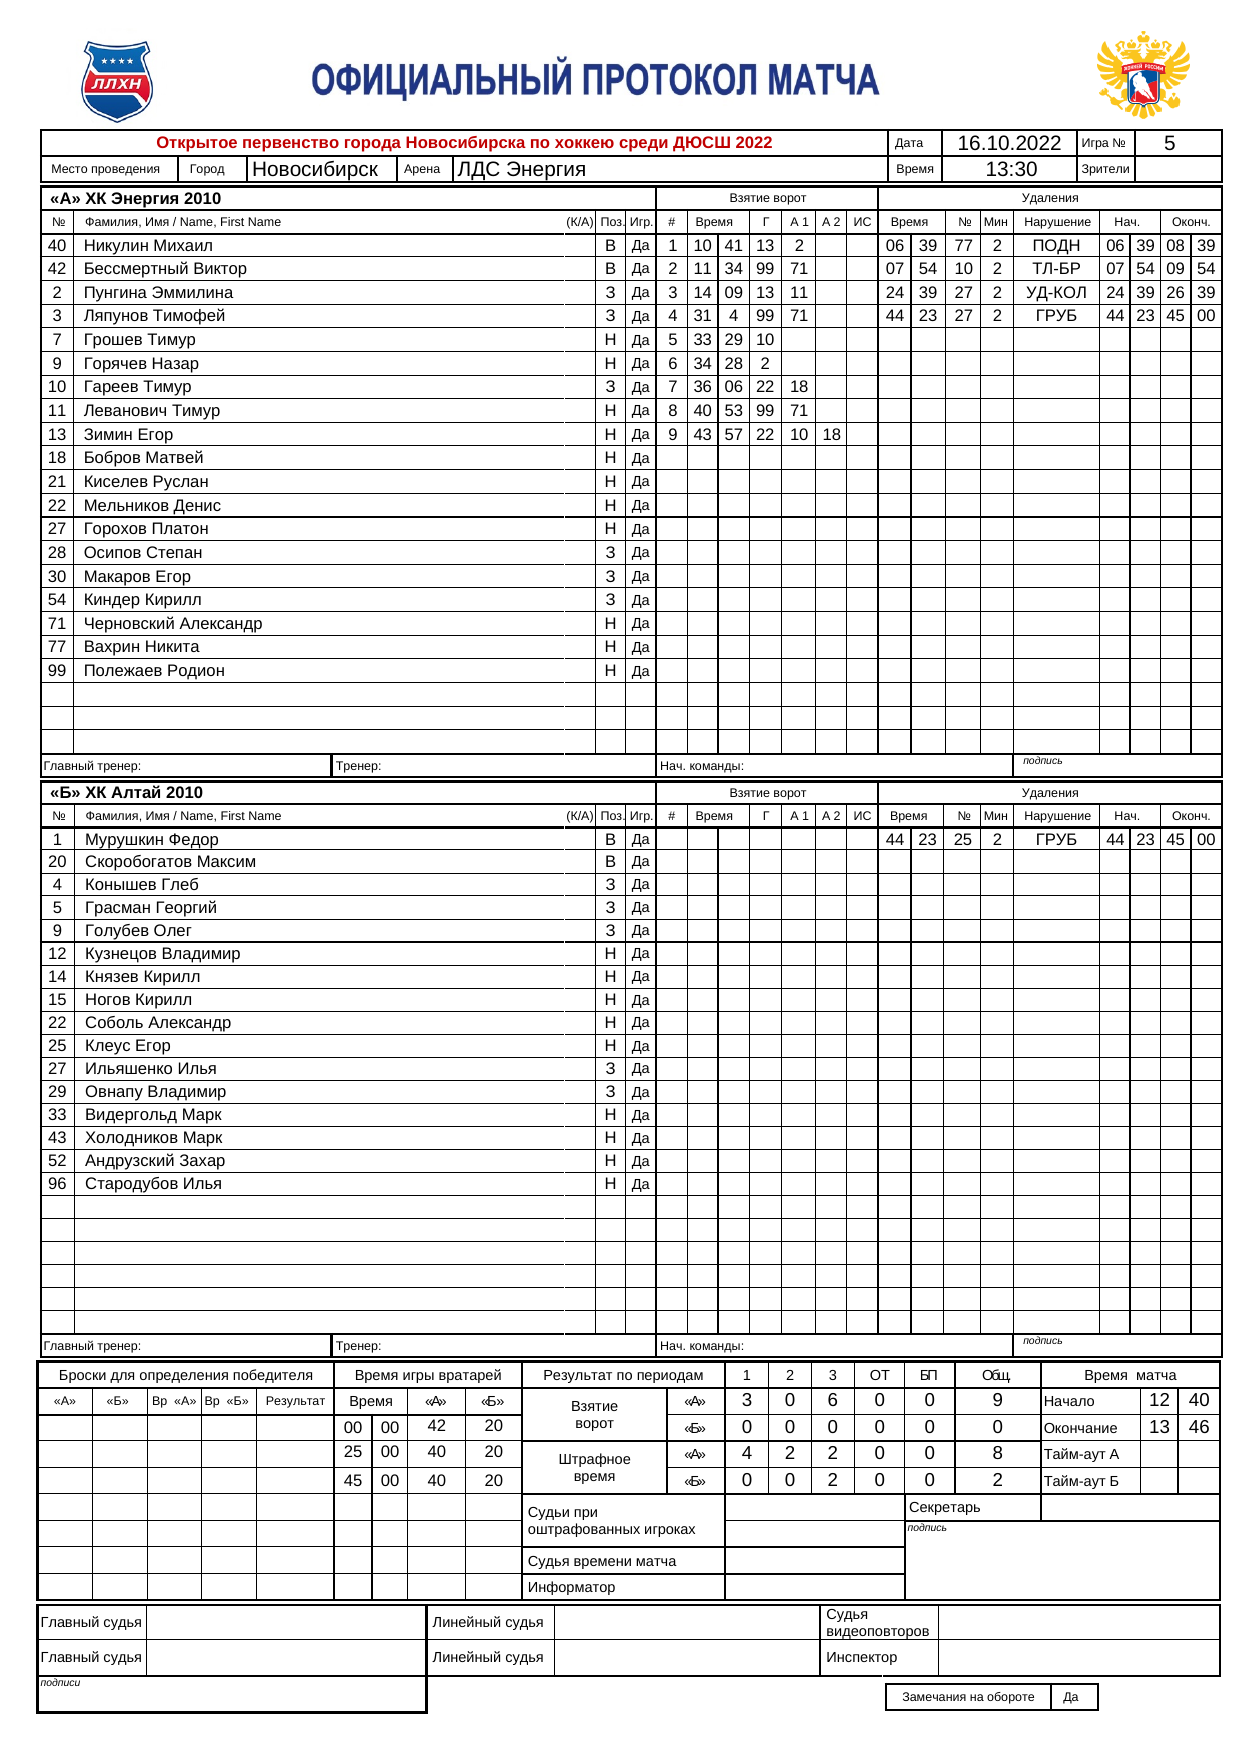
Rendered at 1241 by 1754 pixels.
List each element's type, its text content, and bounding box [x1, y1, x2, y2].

table_cell [750, 896, 781, 918]
table_cell Да [626, 235, 655, 256]
table_cell В [596, 235, 625, 256]
table_cell ГРУБ [1014, 829, 1099, 849]
table_cell [981, 565, 1013, 587]
table_header 16.10.2022 [943, 131, 1076, 155]
table_cell [981, 1288, 1013, 1310]
table_cell [750, 1081, 781, 1103]
table_cell [39, 1494, 92, 1520]
table_cell Ногов Кирилл [75, 989, 564, 1011]
table_cell 27 [42, 1058, 74, 1079]
table_cell [816, 636, 846, 658]
table_cell Н [596, 328, 625, 351]
table_cell [782, 494, 815, 516]
table_cell [879, 1265, 910, 1287]
table_cell [408, 1547, 465, 1573]
table_cell [719, 446, 749, 469]
table_cell Мин [981, 211, 1013, 233]
table_cell 25 [944, 829, 980, 849]
table_cell Да [626, 376, 655, 398]
table_cell [847, 730, 877, 753]
table_cell [816, 966, 846, 987]
table_cell 54 [1131, 257, 1160, 280]
table_cell [1100, 920, 1129, 941]
table_cell [879, 1173, 910, 1195]
table_cell 18 [42, 446, 73, 469]
table_cell Да [626, 943, 655, 964]
table_cell [75, 1196, 564, 1218]
table_cell [1014, 1265, 1099, 1287]
table_cell [657, 850, 687, 872]
table_cell 4 [42, 874, 74, 895]
table_cell [782, 896, 815, 918]
table_cell [1131, 446, 1160, 469]
table_cell [1014, 636, 1099, 658]
table_cell [719, 636, 749, 658]
table_cell [816, 850, 846, 872]
table_cell Оконч. [1161, 805, 1221, 826]
table_cell [1100, 659, 1129, 682]
table_cell [1131, 1058, 1160, 1079]
table_cell [1192, 989, 1221, 1011]
table_cell [944, 1012, 980, 1033]
table_cell [719, 1035, 749, 1057]
table_cell [750, 1058, 781, 1079]
table_cell [1014, 1150, 1099, 1172]
table_cell [847, 565, 877, 587]
table_cell [816, 541, 846, 564]
table_cell Н [596, 1127, 625, 1149]
table_cell [946, 470, 980, 493]
table_cell [782, 565, 815, 587]
table_cell [657, 1035, 687, 1057]
table_cell Стародубов Илья [75, 1173, 564, 1195]
table_cell [944, 874, 980, 895]
table_cell [782, 683, 815, 706]
table_cell [750, 943, 781, 964]
table_cell [847, 1288, 877, 1310]
table_cell [1192, 920, 1221, 941]
table_cell [688, 707, 717, 729]
table_cell [148, 1574, 201, 1599]
table_cell 2 [956, 1468, 1040, 1493]
table_cell [1192, 659, 1221, 682]
table_cell [1192, 470, 1221, 493]
table_cell [816, 376, 846, 398]
table_cell [946, 612, 980, 634]
table_cell 3 [657, 281, 687, 303]
table_cell [719, 1104, 749, 1126]
table_cell [1014, 920, 1099, 941]
table_cell 2 [981, 305, 1013, 327]
table_cell 23 [1131, 829, 1160, 849]
table_cell [565, 1035, 595, 1057]
table_cell 0 [726, 1468, 768, 1493]
table_cell Да [626, 352, 655, 374]
table_cell [565, 376, 595, 398]
table_cell [1192, 1081, 1221, 1103]
table_cell [726, 1521, 904, 1546]
table_cell [726, 1548, 904, 1573]
table_cell [782, 1150, 815, 1172]
table_cell 06 [879, 235, 910, 256]
table_cell [879, 943, 910, 964]
table_cell [981, 470, 1013, 493]
table_cell 29 [719, 328, 749, 351]
table_cell [1131, 494, 1160, 516]
table_cell [719, 989, 749, 1011]
table_cell 24 [1100, 281, 1129, 303]
table_cell [688, 1242, 717, 1264]
table_cell [981, 1127, 1013, 1149]
table_cell [555, 1640, 819, 1675]
table_cell 99 [750, 305, 781, 327]
table_cell [596, 1219, 625, 1241]
table_cell [1161, 1265, 1190, 1287]
table_cell [750, 683, 781, 706]
table_cell Ильяшенко Илья [75, 1058, 564, 1079]
table_cell Да [626, 920, 655, 941]
table_cell [257, 1574, 333, 1599]
table_cell [946, 399, 980, 422]
table_header 1 [726, 1363, 768, 1387]
table_cell [1161, 1104, 1190, 1126]
table_cell [565, 707, 595, 729]
table_cell [148, 1494, 201, 1520]
table_cell Да [626, 1127, 655, 1149]
table_cell [816, 588, 846, 611]
table_cell 44 [879, 829, 910, 849]
table_header Замечания на обороте [887, 1685, 1050, 1709]
table_cell [816, 730, 846, 753]
table_cell [719, 1173, 749, 1195]
table_cell [912, 707, 945, 729]
table_cell [1161, 636, 1190, 658]
table_cell [946, 588, 980, 611]
table_cell [1014, 446, 1099, 469]
table_cell [93, 1521, 147, 1546]
table_cell [408, 1574, 465, 1599]
table_cell [879, 1127, 910, 1149]
table_cell [1131, 850, 1160, 872]
table_cell [565, 829, 595, 849]
table_cell [1014, 730, 1099, 753]
table_cell [1192, 1196, 1221, 1218]
table_cell [657, 1242, 687, 1264]
table_cell [1131, 376, 1160, 398]
table_cell [750, 1311, 781, 1333]
table_cell 40 [688, 399, 717, 422]
table_cell [1131, 1196, 1160, 1218]
table_cell [657, 943, 687, 964]
table_cell [981, 874, 1013, 895]
table_cell [912, 730, 945, 753]
table_cell [912, 423, 945, 445]
table_cell [657, 1127, 687, 1149]
table_cell [1100, 423, 1129, 445]
table_cell [1192, 1104, 1221, 1126]
table_cell [879, 1219, 910, 1241]
table_cell [847, 446, 877, 469]
table_cell [565, 943, 595, 964]
table_cell [847, 612, 877, 634]
table_cell [1014, 1058, 1099, 1079]
table_cell [1161, 1311, 1190, 1333]
table_cell [981, 1242, 1013, 1264]
table_cell [1192, 707, 1221, 729]
table_cell Да [626, 612, 655, 634]
table_cell [816, 1311, 846, 1333]
table_cell [1014, 399, 1099, 422]
table_cell [257, 1547, 333, 1573]
table_cell Линейный судья [428, 1606, 554, 1639]
table_cell [816, 399, 846, 422]
table_cell ПОДН [1014, 235, 1099, 256]
table_cell [148, 1521, 201, 1546]
table_cell 2 [981, 235, 1013, 256]
table_cell [847, 659, 877, 682]
table_cell 0 [855, 1415, 904, 1440]
table_cell [626, 683, 655, 706]
table_cell [1192, 1127, 1221, 1149]
table_cell Киндер Кирилл [74, 588, 564, 611]
table_cell [1161, 541, 1190, 564]
table_cell [39, 1521, 92, 1546]
table_cell [202, 1468, 256, 1493]
table_cell [847, 423, 877, 445]
table_cell [719, 850, 749, 872]
table_cell Секретарь [906, 1495, 1040, 1520]
table_cell [657, 1104, 687, 1126]
table_cell Скоробогатов Максим [75, 850, 564, 872]
table_cell [596, 1311, 625, 1333]
table_cell [981, 896, 1013, 918]
table_cell [750, 1150, 781, 1172]
table_cell Зрители [1078, 157, 1134, 181]
table_cell [847, 376, 877, 398]
table_cell Нарушение [1014, 805, 1099, 826]
table_cell [1131, 328, 1160, 351]
table_cell 20 [466, 1468, 521, 1493]
table_cell Нач. [1100, 805, 1160, 826]
table_cell [847, 636, 877, 658]
table_cell [750, 1219, 781, 1241]
table_cell [782, 541, 815, 564]
table_cell [816, 494, 846, 516]
table_cell 40 [1179, 1389, 1219, 1413]
table_cell Тренер: [333, 755, 655, 776]
table_cell 0 [726, 1415, 768, 1440]
table_cell [847, 1035, 877, 1057]
table_cell [944, 989, 980, 1011]
table_cell 2 [750, 352, 781, 374]
table_cell [74, 683, 564, 706]
table_cell 2 [981, 257, 1013, 280]
table_cell подпись [906, 1522, 1219, 1599]
table_cell [782, 1265, 815, 1287]
table_cell [816, 305, 846, 327]
table_cell [257, 1494, 333, 1520]
table_cell 3 [726, 1389, 768, 1413]
table_cell [981, 1104, 1013, 1126]
table_cell [719, 494, 749, 516]
table_cell ТЛ-БР [1014, 257, 1099, 280]
table_header Да [1052, 1685, 1097, 1709]
table_cell «А» [668, 1442, 724, 1467]
table_cell 42 [408, 1416, 465, 1440]
table_cell Главный тренер: [42, 1335, 330, 1356]
table_cell [879, 707, 910, 729]
table_cell [1161, 850, 1190, 872]
table_cell [1014, 328, 1099, 351]
table_cell Холодников Марк [75, 1127, 564, 1149]
table_cell [912, 376, 945, 398]
table_cell [688, 1265, 717, 1287]
table_cell [1100, 1196, 1129, 1218]
table_cell Зимин Егор [74, 423, 564, 445]
table_cell Фамилия, Имя / Name, First Name [74, 211, 565, 233]
table_cell [1100, 328, 1129, 351]
table_cell [565, 1265, 595, 1287]
table_cell [816, 565, 846, 587]
table_cell 4 [657, 305, 687, 327]
table_cell [1014, 874, 1099, 895]
table_cell [912, 1173, 943, 1195]
table_cell [847, 541, 877, 564]
table_cell [719, 1196, 749, 1218]
table_cell [750, 730, 781, 753]
table_cell [1192, 328, 1221, 351]
table_cell Да [626, 518, 655, 540]
table_cell [1014, 1081, 1099, 1103]
table_cell 6 [657, 352, 687, 374]
table_cell [1131, 1081, 1160, 1103]
table_cell 39 [912, 235, 945, 256]
table_cell В [596, 829, 625, 849]
table_cell «А» [668, 1389, 724, 1413]
table_cell Судья времени матча [523, 1548, 724, 1573]
table_cell 29 [42, 1081, 74, 1103]
table_cell 25 [42, 1035, 74, 1057]
table_cell [148, 1468, 201, 1493]
table_cell [912, 1058, 943, 1079]
table_cell [981, 943, 1013, 964]
table_cell [428, 1677, 882, 1711]
table_cell [565, 659, 595, 682]
table_cell [1192, 1012, 1221, 1033]
table_cell [944, 1127, 980, 1149]
table_cell Да [626, 588, 655, 611]
table_cell Н [596, 966, 625, 987]
table_cell [1179, 1468, 1219, 1493]
table_cell [1131, 470, 1160, 493]
table_cell [816, 1104, 846, 1126]
table_cell [847, 683, 877, 706]
table_cell [1161, 1288, 1190, 1310]
table_cell [782, 588, 815, 611]
table_cell 43 [42, 1127, 74, 1149]
table_cell [657, 1150, 687, 1172]
table_cell [565, 1219, 595, 1241]
table_cell [1161, 1058, 1190, 1079]
table_cell [202, 1494, 256, 1520]
table_cell [847, 494, 877, 516]
table_cell [912, 588, 945, 611]
table_cell [565, 730, 595, 753]
table_cell 12 [42, 943, 74, 964]
table_cell [657, 565, 687, 587]
table_cell 9 [42, 920, 74, 941]
table_cell 71 [782, 305, 815, 327]
table_cell [1192, 423, 1221, 445]
table_cell [879, 683, 910, 706]
table_cell Клеус Егор [75, 1035, 564, 1057]
table_cell [688, 588, 717, 611]
table_cell [816, 896, 846, 918]
table_cell [1161, 328, 1190, 351]
table_cell [847, 1265, 877, 1287]
table_cell [719, 920, 749, 941]
table_cell УД-КОЛ [1014, 281, 1099, 303]
table_cell [657, 518, 687, 540]
table_cell [719, 966, 749, 987]
table_cell [1192, 1242, 1221, 1264]
table_cell [657, 612, 687, 634]
table_cell Вахрин Никита [74, 636, 564, 658]
table_cell Видергольд Марк [75, 1104, 564, 1126]
table_cell [944, 1058, 980, 1079]
table_cell 44 [879, 305, 910, 327]
table_cell [1192, 1288, 1221, 1310]
table_cell ГРУБ [1014, 305, 1099, 327]
table_cell [42, 1242, 74, 1264]
table_cell [1100, 1288, 1129, 1310]
table_cell [1192, 1265, 1221, 1287]
table_cell 0 [905, 1468, 954, 1493]
table_cell 07 [1100, 257, 1129, 280]
table_cell [657, 874, 687, 895]
table_cell 13 [750, 235, 781, 256]
table_cell [816, 235, 846, 256]
table_cell [719, 1081, 749, 1103]
table_cell # [657, 805, 687, 826]
table_cell 10 [688, 235, 717, 256]
table_cell [1014, 423, 1099, 445]
table_cell 23 [912, 305, 945, 327]
table_cell [596, 1242, 625, 1264]
table_cell [1192, 612, 1221, 634]
table_cell 08 [1161, 235, 1190, 256]
table_cell [719, 1219, 749, 1241]
table_cell [750, 1196, 781, 1218]
table_cell [750, 541, 781, 564]
table_cell [981, 659, 1013, 682]
table_cell [1161, 874, 1190, 895]
table_cell [847, 850, 877, 872]
table_cell 18 [782, 376, 815, 398]
table_cell [847, 707, 877, 729]
table_cell [750, 470, 781, 493]
table_cell [944, 896, 980, 918]
table_cell [1161, 1150, 1190, 1172]
table_cell [816, 1265, 846, 1287]
table_cell Место проведения [42, 157, 177, 181]
table_cell 43 [688, 423, 717, 445]
table_cell 15 [42, 989, 74, 1011]
table_cell [1161, 966, 1190, 987]
table_cell 39 [1131, 235, 1160, 256]
table_cell [879, 1196, 910, 1218]
table_cell [750, 494, 781, 516]
table_cell [1161, 423, 1190, 445]
table_cell Игр. [626, 805, 655, 826]
table_cell [816, 1081, 846, 1103]
table_cell Линейный судья [428, 1640, 554, 1675]
table_cell [1192, 376, 1221, 398]
table_cell [944, 1081, 980, 1103]
table_cell 13 [42, 423, 73, 445]
table_header 5 [1136, 131, 1221, 155]
table_cell [1100, 896, 1129, 918]
table_cell [719, 707, 749, 729]
table_cell 34 [719, 257, 749, 280]
table_cell [847, 829, 877, 849]
table_cell [1131, 565, 1160, 587]
table_cell Тайм-аут Б [1042, 1468, 1140, 1493]
table_cell [596, 1196, 625, 1218]
table_cell [1192, 850, 1221, 872]
table_cell [816, 1058, 846, 1079]
table_cell [879, 850, 910, 872]
table_cell [565, 1058, 595, 1079]
table_cell [565, 352, 595, 374]
table_cell [1131, 989, 1160, 1011]
table_cell [782, 659, 815, 682]
table_cell [719, 1127, 749, 1149]
table_cell Н [596, 1150, 625, 1172]
table_cell Время [688, 211, 749, 233]
table_cell [750, 1242, 781, 1264]
table_cell [847, 1012, 877, 1033]
table_cell [626, 1196, 655, 1218]
table_header Общ. [956, 1363, 1040, 1387]
table_cell [879, 541, 910, 564]
table_cell [847, 943, 877, 964]
table_cell 39 [912, 281, 945, 303]
table_cell Бессмертный Виктор [74, 257, 564, 280]
table_cell [1100, 730, 1129, 753]
table_cell 7 [657, 376, 687, 398]
table_header Взятие ворот [657, 188, 877, 209]
table_cell [202, 1521, 256, 1546]
table_cell З [596, 305, 625, 327]
table_cell [719, 1012, 749, 1033]
table_cell Н [596, 399, 625, 422]
table_cell Новосибирск [248, 157, 396, 181]
table_cell [202, 1547, 256, 1573]
table_cell [565, 518, 595, 540]
table_cell Тайм-аут А [1042, 1441, 1140, 1467]
table_cell 5 [42, 896, 74, 918]
table_cell Да [626, 1150, 655, 1172]
table_cell Время [335, 1389, 407, 1413]
table_cell [39, 1468, 92, 1493]
table_cell 0 [769, 1415, 811, 1440]
table_cell [1099, 1682, 1220, 1711]
table_cell [148, 1547, 201, 1573]
table_cell [1131, 1311, 1160, 1333]
table_cell [1131, 399, 1160, 422]
table_cell [750, 920, 781, 941]
table_cell 46 [1179, 1415, 1219, 1440]
table_cell [1131, 1265, 1160, 1287]
table_cell [981, 494, 1013, 516]
table_cell 39 [1192, 281, 1221, 303]
table_cell [657, 707, 687, 729]
table_cell [565, 399, 595, 422]
table_cell [1141, 1468, 1177, 1493]
table_cell [1131, 541, 1160, 564]
table_cell Главный судья [39, 1606, 146, 1639]
table_cell Да [626, 1058, 655, 1079]
table_cell [1014, 707, 1099, 729]
table_cell [657, 541, 687, 564]
table_cell 57 [719, 423, 749, 445]
table_cell [202, 1441, 256, 1467]
table_cell [946, 352, 980, 374]
table_cell [719, 683, 749, 706]
table_cell [750, 1288, 781, 1310]
table_cell [981, 423, 1013, 445]
table_cell Н [596, 1035, 625, 1057]
table_cell [1161, 565, 1190, 587]
table_cell 14 [42, 966, 74, 987]
table_cell [750, 874, 781, 895]
table_cell [1192, 446, 1221, 469]
table_cell [944, 1173, 980, 1195]
table_cell Бобров Матвей [74, 446, 564, 469]
table_cell [1192, 1311, 1221, 1333]
table_cell [816, 707, 846, 729]
table_cell [1192, 966, 1221, 987]
table_cell [750, 1035, 781, 1057]
table_cell [912, 1081, 943, 1103]
table_cell [1161, 1196, 1190, 1218]
table_cell Фамилия, Имя / Name, First Name [75, 805, 565, 826]
table_cell [782, 1288, 815, 1310]
table_cell Начало [1042, 1389, 1140, 1413]
table_cell [565, 423, 595, 445]
table_cell [719, 588, 749, 611]
table_cell 2 [812, 1468, 854, 1493]
table_cell [816, 943, 846, 964]
table_cell 00 [373, 1468, 407, 1493]
table_cell [688, 1219, 717, 1241]
table_cell [42, 683, 73, 706]
table_cell [912, 518, 945, 540]
table_cell З [596, 874, 625, 895]
table_cell [816, 1150, 846, 1172]
table_cell Н [596, 446, 625, 469]
table_cell 22 [750, 376, 781, 398]
table_cell [782, 636, 815, 658]
table_header Время матча [1042, 1363, 1219, 1387]
table_cell [1131, 966, 1160, 987]
table_cell [879, 1081, 910, 1103]
table_cell [1100, 1311, 1129, 1333]
table_cell [981, 376, 1013, 398]
table_cell [946, 328, 980, 351]
table_cell [782, 1058, 815, 1079]
table_header Удаления [879, 188, 1221, 209]
table_cell Соболь Александр [75, 1012, 564, 1033]
table_cell Да [626, 541, 655, 564]
table_cell [1014, 1288, 1099, 1310]
table_cell [719, 730, 749, 753]
table_cell [1014, 943, 1099, 964]
table_cell [466, 1494, 521, 1520]
table_cell [816, 470, 846, 493]
table_header БП [905, 1363, 954, 1387]
table_cell 11 [688, 257, 717, 280]
table_cell (К/А) [565, 805, 595, 826]
table_cell [719, 541, 749, 564]
table_cell Игр. [626, 211, 655, 233]
table_cell [688, 1288, 717, 1310]
table_cell [816, 874, 846, 895]
table_cell [726, 1495, 904, 1520]
table_cell [847, 1081, 877, 1103]
table_cell [1014, 1311, 1099, 1333]
table_cell [879, 518, 910, 540]
table_cell [1131, 1127, 1160, 1149]
table_cell [879, 1012, 910, 1033]
table_cell [1014, 1035, 1099, 1057]
table_cell Поз. [596, 211, 625, 233]
table_cell [565, 966, 595, 987]
table_cell 41 [719, 235, 749, 256]
table_cell 36 [688, 376, 717, 398]
table_cell Горячев Назар [74, 352, 564, 374]
table_cell [1131, 1288, 1160, 1310]
table_cell [782, 1311, 815, 1333]
table_cell [1100, 1081, 1129, 1103]
table_cell [847, 966, 877, 987]
table_cell Г [750, 805, 781, 826]
table_cell Да [626, 446, 655, 469]
table_cell [912, 612, 945, 634]
table_cell [782, 1173, 815, 1195]
table_cell [726, 1575, 904, 1599]
table_cell [912, 1127, 943, 1149]
table_cell [565, 1127, 595, 1149]
table_cell [1192, 1150, 1221, 1172]
table_cell [688, 829, 717, 849]
table_cell [1014, 1219, 1099, 1241]
table_cell [688, 1173, 717, 1195]
table_cell [816, 1035, 846, 1057]
table_cell [1100, 1104, 1129, 1126]
table_cell [816, 829, 846, 849]
table_cell [847, 281, 877, 303]
table_cell 0 [905, 1415, 954, 1440]
table_cell [688, 989, 717, 1011]
table_cell [688, 874, 717, 895]
table_cell [688, 659, 717, 682]
table_cell «Б» [93, 1389, 147, 1413]
table_cell [879, 588, 910, 611]
table_cell Время [879, 211, 945, 233]
table_cell [688, 920, 717, 941]
table_cell [944, 943, 980, 964]
table_cell [1131, 1150, 1160, 1172]
table_cell Главный судья [39, 1640, 146, 1675]
table_cell [981, 1173, 1013, 1195]
table_cell [1161, 518, 1190, 540]
table_cell [912, 1219, 943, 1241]
table_cell [93, 1416, 147, 1440]
table_cell [1131, 659, 1160, 682]
table_cell [1131, 707, 1160, 729]
table_cell 07 [879, 257, 910, 280]
table_cell [912, 1265, 943, 1287]
table_cell [912, 399, 945, 422]
table_cell [1131, 874, 1160, 895]
table_cell Гареев Тимур [74, 376, 564, 398]
table_cell [847, 1311, 877, 1333]
table_cell [565, 1012, 595, 1033]
table_cell [657, 989, 687, 1011]
table_cell Киселев Руслан [74, 470, 564, 493]
table_cell [565, 1242, 595, 1264]
table_cell [1100, 1265, 1129, 1287]
table_cell Грошев Тимур [74, 328, 564, 351]
table_cell [373, 1547, 407, 1573]
table_cell [93, 1547, 147, 1573]
table_cell «А» [408, 1389, 465, 1413]
table_cell [93, 1468, 147, 1493]
table_cell [912, 636, 945, 658]
table_cell 33 [688, 328, 717, 351]
table_cell [565, 1173, 595, 1195]
table_cell [782, 966, 815, 987]
table_cell [335, 1574, 371, 1599]
table_cell [1100, 1035, 1129, 1057]
table_cell [912, 874, 943, 895]
table_cell [688, 730, 717, 753]
table_cell Да [626, 281, 655, 303]
table_cell [1192, 1058, 1221, 1079]
table_cell [1161, 1035, 1190, 1057]
table_cell [816, 446, 846, 469]
table_cell [657, 1196, 687, 1218]
table_cell [782, 446, 815, 469]
table_cell [565, 989, 595, 1011]
table_cell [782, 1219, 815, 1241]
table_cell 9 [956, 1389, 1040, 1413]
table_cell [1014, 1242, 1099, 1264]
table_cell [1192, 588, 1221, 611]
table_cell Судья видеоповторов [821, 1606, 938, 1639]
table_cell [879, 966, 910, 987]
table_cell [657, 659, 687, 682]
table_cell 44 [1100, 305, 1129, 327]
table_cell Г [750, 211, 781, 233]
table_cell [981, 588, 1013, 611]
table_cell [879, 896, 910, 918]
table_cell 77 [42, 636, 73, 658]
table_cell [688, 943, 717, 964]
table_cell [816, 989, 846, 1011]
table_cell [879, 494, 910, 516]
table_cell Горохов Платон [74, 518, 564, 540]
table_cell 71 [782, 257, 815, 280]
table_cell [688, 1012, 717, 1033]
table_cell [719, 943, 749, 964]
table_cell [847, 1058, 877, 1079]
table_cell [847, 470, 877, 493]
table_cell [719, 1288, 749, 1310]
table_cell 10 [946, 257, 980, 280]
table_cell [847, 518, 877, 540]
table_cell 7 [42, 328, 73, 351]
table_cell Информатор [523, 1575, 724, 1599]
table_cell [946, 707, 980, 729]
table_cell 28 [42, 541, 73, 564]
table_cell 00 [335, 1416, 371, 1440]
table_cell [816, 1173, 846, 1195]
table_cell [565, 1288, 595, 1310]
table_cell [981, 730, 1013, 753]
table_cell 10 [782, 423, 815, 445]
table_cell З [596, 1058, 625, 1079]
table_cell [981, 966, 1013, 987]
table_cell [847, 399, 877, 422]
table_cell [750, 1127, 781, 1149]
table_cell [1014, 1127, 1099, 1149]
table_cell 09 [1161, 257, 1190, 280]
table_cell [565, 1104, 595, 1126]
table_cell Осипов Степан [74, 541, 564, 564]
table_cell З [596, 920, 625, 941]
table_cell [596, 683, 625, 706]
table_cell [39, 1416, 92, 1440]
table_cell [596, 1288, 625, 1310]
table_cell 11 [42, 399, 73, 422]
table_cell [750, 1173, 781, 1195]
table_cell [782, 1012, 815, 1033]
table_cell [1131, 636, 1160, 658]
table_cell [944, 1265, 980, 1287]
table_cell Вр «Б» [202, 1389, 256, 1413]
table_cell [1161, 659, 1190, 682]
table_cell [719, 829, 749, 849]
table_cell 42 [42, 257, 73, 280]
table_cell 0 [769, 1389, 811, 1413]
table_cell [466, 1547, 521, 1573]
table_cell 0 [855, 1442, 904, 1467]
table_cell [1100, 1219, 1129, 1241]
table_cell 9 [42, 352, 73, 374]
table_cell [912, 1311, 943, 1333]
table_cell [1192, 874, 1221, 895]
table_cell 13 [750, 281, 781, 303]
table_cell [944, 1035, 980, 1057]
table_cell 20 [42, 850, 74, 872]
table_cell Н [596, 636, 625, 658]
table_cell Нач. [1100, 211, 1160, 233]
table_cell [981, 1311, 1013, 1333]
table_cell [688, 683, 717, 706]
table_cell Время [889, 157, 941, 181]
table_cell [981, 1150, 1013, 1172]
table_cell 27 [42, 518, 73, 540]
table_cell 53 [719, 399, 749, 422]
table_cell [565, 281, 595, 303]
table_cell [1192, 1173, 1221, 1195]
table_cell [1014, 518, 1099, 540]
table_cell [981, 683, 1013, 706]
table_cell [944, 1311, 980, 1333]
table_cell [1192, 352, 1221, 374]
table_cell [1161, 612, 1190, 634]
table_cell [688, 1058, 717, 1079]
table_cell Полежаев Родион [74, 659, 564, 682]
table_cell 13 [1141, 1415, 1177, 1440]
table_cell 20 [466, 1416, 521, 1440]
table_cell 99 [42, 659, 73, 682]
table_cell [1192, 1219, 1221, 1241]
table_cell [657, 920, 687, 941]
table_cell [1131, 1173, 1160, 1195]
table_cell [944, 1288, 980, 1310]
table_cell [565, 494, 595, 516]
table_cell [1100, 1127, 1129, 1149]
table_cell [981, 541, 1013, 564]
table_cell Нарушение [1014, 211, 1099, 233]
table_cell [565, 305, 595, 327]
table_cell [946, 659, 980, 682]
table_cell 12 [1141, 1389, 1177, 1413]
table_cell [1014, 683, 1099, 706]
table_cell [626, 707, 655, 729]
table_cell [565, 588, 595, 611]
table_cell [944, 920, 980, 941]
table_cell [847, 352, 877, 374]
table_cell 0 [905, 1442, 954, 1467]
table_cell [816, 518, 846, 540]
table_cell [719, 1150, 749, 1172]
table_cell 20 [466, 1441, 521, 1467]
table_cell [626, 730, 655, 753]
table_cell [981, 352, 1013, 374]
table_cell 31 [688, 305, 717, 327]
table_cell [912, 659, 945, 682]
table_cell З [596, 588, 625, 611]
table_cell Нач. команды: [657, 755, 1012, 776]
table_cell [981, 518, 1013, 540]
table_cell [74, 707, 564, 729]
table_cell [847, 920, 877, 941]
table_cell [42, 1265, 74, 1287]
table_cell [39, 1441, 92, 1467]
table_cell [1131, 1035, 1160, 1057]
table_cell [1100, 943, 1129, 964]
table_header ОТ [855, 1363, 904, 1387]
table_cell [1192, 565, 1221, 587]
table_cell [93, 1574, 147, 1599]
table_cell Тренер: [333, 1335, 655, 1356]
table_cell Время [688, 805, 749, 826]
table_cell [1100, 966, 1129, 987]
table_cell Поз. [596, 805, 625, 826]
table_cell [1100, 446, 1129, 469]
table_cell 39 [1131, 281, 1160, 303]
table_cell [657, 1265, 687, 1287]
table_cell [750, 1104, 781, 1126]
table_cell [42, 1288, 74, 1310]
table_cell [39, 1547, 92, 1573]
table_cell 22 [750, 423, 781, 445]
table_cell 0 [905, 1389, 954, 1413]
table_cell [719, 896, 749, 918]
table_cell [912, 1104, 943, 1126]
table_cell [42, 1196, 74, 1218]
table_cell [847, 588, 877, 611]
table_cell [565, 470, 595, 493]
table_header «А» ХК Энергия 2010 [42, 188, 655, 209]
table_cell [1161, 707, 1190, 729]
table_cell [1014, 1173, 1099, 1195]
table_cell [981, 1035, 1013, 1057]
table_header Результат по периодам [523, 1363, 724, 1387]
table_cell подписи [39, 1677, 425, 1711]
table_cell 2 [981, 829, 1013, 849]
table_cell [879, 352, 910, 374]
table_cell 30 [42, 565, 73, 587]
table_cell [688, 1196, 717, 1218]
table_cell Н [596, 1104, 625, 1126]
table_cell [1014, 966, 1099, 987]
table_cell [782, 730, 815, 753]
table_cell [879, 1311, 910, 1333]
table_cell [816, 683, 846, 706]
table_cell [939, 1640, 1219, 1675]
table_cell [1014, 588, 1099, 611]
table_cell [565, 850, 595, 872]
table_cell [750, 588, 781, 611]
table_cell [1014, 896, 1099, 918]
table_cell Да [626, 423, 655, 445]
table_cell [1161, 896, 1190, 918]
table_cell Оконч. [1161, 211, 1221, 233]
table_cell [466, 1521, 521, 1546]
table_cell 99 [750, 257, 781, 280]
table_cell 52 [42, 1150, 74, 1172]
table_cell [750, 636, 781, 658]
table_cell [688, 565, 717, 587]
table_cell 2 [812, 1442, 854, 1467]
table_cell [912, 1242, 943, 1264]
table_cell [750, 707, 781, 729]
table_cell [816, 328, 846, 351]
table_cell [1161, 920, 1190, 941]
table_cell [1161, 446, 1190, 469]
table_cell [912, 966, 943, 987]
table_cell Да [626, 565, 655, 587]
table_cell [946, 683, 980, 706]
table_cell [879, 659, 910, 682]
table_cell [688, 518, 717, 540]
table_cell 39 [1192, 235, 1221, 256]
table_cell [750, 659, 781, 682]
table_cell [555, 1606, 819, 1639]
table_cell [847, 257, 877, 280]
table_cell Да [626, 1012, 655, 1033]
table_cell [750, 1012, 781, 1033]
table_cell [657, 494, 687, 516]
table_cell [74, 730, 564, 753]
table_cell [1192, 943, 1221, 964]
table_cell Время [879, 805, 943, 826]
table_cell [657, 1288, 687, 1310]
table_cell 00 [1192, 305, 1221, 327]
table_cell Андрузский Захар [75, 1150, 564, 1172]
table_cell [782, 1242, 815, 1264]
table_cell [912, 352, 945, 374]
table_cell [1100, 683, 1129, 706]
table_cell [688, 1081, 717, 1103]
table_cell [1100, 1150, 1129, 1172]
table_cell 8 [956, 1442, 1040, 1467]
table_cell [596, 730, 625, 753]
table_cell 22 [42, 494, 73, 516]
table_cell Н [596, 518, 625, 540]
table_cell [981, 446, 1013, 469]
table_cell 2 [657, 257, 687, 280]
table_cell 44 [1100, 829, 1129, 849]
table_cell [657, 1311, 687, 1333]
table_cell 40 [408, 1441, 465, 1467]
table_cell [1192, 636, 1221, 658]
table_cell 10 [750, 328, 781, 351]
table_cell [816, 1127, 846, 1149]
table_cell № [42, 211, 73, 233]
table_cell 25 [335, 1441, 371, 1467]
table_cell 71 [782, 399, 815, 422]
table_cell [335, 1547, 371, 1573]
table_cell [750, 518, 781, 540]
table_cell [565, 920, 595, 941]
table_cell [42, 707, 73, 729]
table_cell 23 [1131, 305, 1160, 327]
table_cell [1192, 541, 1221, 564]
table_cell [750, 829, 781, 849]
table_cell Кузнецов Владимир [75, 943, 564, 964]
table_cell [816, 1242, 846, 1264]
table_cell 14 [688, 281, 717, 303]
table_cell [1100, 376, 1129, 398]
table_cell [657, 470, 687, 493]
table_cell Да [626, 966, 655, 987]
table_cell [565, 541, 595, 564]
table_cell [148, 1441, 201, 1467]
table_cell [981, 636, 1013, 658]
table_cell А 1 [782, 211, 815, 233]
table_cell [657, 1058, 687, 1079]
table_cell Да [626, 896, 655, 918]
table_cell 22 [42, 1012, 74, 1033]
table_cell Н [596, 352, 625, 374]
table_cell [565, 1196, 595, 1218]
table_cell [688, 470, 717, 493]
table_cell Арена [398, 157, 452, 181]
table_cell 99 [750, 399, 781, 422]
table_cell [565, 257, 595, 280]
table_cell [944, 850, 980, 872]
table_cell Да [626, 989, 655, 1011]
table_cell 11 [782, 281, 815, 303]
table_cell 77 [946, 235, 980, 256]
table_cell [1100, 518, 1129, 540]
table_cell [1192, 683, 1221, 706]
table_cell Штрафное время [523, 1442, 666, 1493]
table_cell [1014, 1196, 1099, 1218]
table_cell 27 [946, 305, 980, 327]
table_cell [879, 730, 910, 753]
table_cell [93, 1494, 147, 1520]
table_cell [1141, 1441, 1177, 1467]
table_cell [847, 1104, 877, 1126]
table_cell Н [596, 612, 625, 634]
table_cell Главный тренер: [42, 755, 330, 776]
table_cell [1131, 683, 1160, 706]
table_cell Мельников Денис [74, 494, 564, 516]
table_cell З [596, 1081, 625, 1103]
table_cell [626, 1242, 655, 1264]
table_cell [1014, 565, 1099, 587]
table_cell [596, 707, 625, 729]
table_cell [1192, 730, 1221, 753]
table_cell [1131, 588, 1160, 611]
table_cell Да [626, 399, 655, 422]
table_cell [981, 1012, 1013, 1033]
table_cell [879, 1288, 910, 1310]
table_cell Да [626, 874, 655, 895]
table_cell [782, 518, 815, 540]
table_cell З [596, 376, 625, 398]
table_cell [565, 446, 595, 469]
table_cell [782, 850, 815, 872]
table_cell [373, 1494, 407, 1520]
table_cell [816, 1196, 846, 1218]
table_cell Н [596, 943, 625, 964]
table_cell [1161, 730, 1190, 753]
table_header 3 [812, 1363, 854, 1387]
table_cell 8 [657, 399, 687, 422]
table_cell [782, 612, 815, 634]
table_cell Результат [257, 1389, 333, 1413]
table_cell [565, 1081, 595, 1103]
table_cell [719, 659, 749, 682]
table_cell [879, 1058, 910, 1079]
table_cell # [657, 211, 687, 233]
table_cell [565, 612, 595, 634]
table_cell [719, 1265, 749, 1287]
table_cell 40 [42, 235, 73, 256]
table_cell [1161, 1219, 1190, 1241]
table_cell [626, 1288, 655, 1310]
table_cell [981, 1196, 1013, 1218]
table_cell 2 [769, 1442, 811, 1467]
table_cell Никулин Михаил [74, 235, 564, 256]
table_cell [688, 1127, 717, 1149]
table_cell [147, 1640, 425, 1675]
table_cell [847, 1196, 877, 1218]
table_cell [335, 1494, 371, 1520]
table_cell [1192, 399, 1221, 422]
table_cell Грасман Георгий [75, 896, 564, 918]
table_cell ИС [847, 211, 877, 233]
table_cell [1100, 470, 1129, 493]
table_cell 0 [855, 1389, 904, 1413]
table_cell [981, 328, 1013, 351]
table_cell Н [596, 470, 625, 493]
table_cell [946, 494, 980, 516]
table_cell [1014, 1104, 1099, 1126]
table_cell [719, 518, 749, 540]
table_cell [1161, 376, 1190, 398]
table_cell [981, 1219, 1013, 1241]
table_cell [1100, 588, 1129, 611]
table_cell [1100, 565, 1129, 587]
table_cell А 2 [816, 211, 846, 233]
table_cell (К/А) [565, 211, 595, 233]
table_cell [847, 1219, 877, 1241]
table_cell Да [626, 850, 655, 872]
table_cell [657, 1173, 687, 1195]
table_cell 45 [1161, 305, 1190, 327]
table_cell [688, 541, 717, 564]
table_cell Инспектор [821, 1640, 938, 1675]
table_cell 24 [879, 281, 910, 303]
table_cell [750, 966, 781, 987]
table_cell [1100, 1012, 1129, 1033]
table_cell Да [626, 636, 655, 658]
table_cell [408, 1521, 465, 1546]
table_cell 27 [946, 281, 980, 303]
table_cell [1100, 874, 1129, 895]
table_cell [1192, 494, 1221, 516]
table_cell подпись [1014, 755, 1221, 776]
table_cell [847, 1150, 877, 1172]
table_cell [847, 989, 877, 1011]
table_cell 23 [912, 829, 943, 849]
table_cell [1131, 943, 1160, 964]
table_cell [1100, 989, 1129, 1011]
table_cell 9 [657, 423, 687, 445]
table_cell 06 [719, 376, 749, 398]
table_cell [912, 565, 945, 587]
table_cell [565, 896, 595, 918]
table_cell [912, 541, 945, 564]
table_cell [147, 1606, 425, 1639]
table_cell [912, 1196, 943, 1218]
table_cell [1161, 1173, 1190, 1195]
table_cell [879, 920, 910, 941]
table_cell [782, 352, 815, 374]
table_cell [75, 1311, 564, 1333]
table_cell [847, 305, 877, 327]
table_cell 54 [42, 588, 73, 611]
table_cell [879, 874, 910, 895]
table_cell [912, 943, 943, 964]
table_cell [912, 896, 943, 918]
table_cell Да [626, 257, 655, 280]
table_cell 54 [1192, 257, 1221, 280]
table_cell [688, 494, 717, 516]
table_cell [1131, 730, 1160, 753]
table_cell [847, 235, 877, 256]
table_cell 0 [769, 1468, 811, 1493]
table_cell [1161, 1242, 1190, 1264]
table_cell [847, 1242, 877, 1264]
table_cell [75, 1265, 564, 1287]
table_cell [782, 829, 815, 849]
table_cell [912, 683, 945, 706]
table_cell 13:30 [943, 157, 1076, 181]
table_cell [596, 1265, 625, 1287]
table_cell [1014, 612, 1099, 634]
table_cell [148, 1416, 201, 1440]
table_cell Да [626, 305, 655, 327]
table_cell [408, 1494, 465, 1520]
table_cell [1100, 541, 1129, 564]
table_cell [879, 376, 910, 398]
table_cell [981, 989, 1013, 1011]
table_cell [912, 850, 943, 872]
table_cell [39, 1574, 92, 1599]
table_cell [1100, 636, 1129, 658]
table_cell [1161, 1012, 1190, 1033]
table_cell [1014, 989, 1099, 1011]
table_header 2 [769, 1363, 811, 1387]
table_cell [879, 1104, 910, 1126]
table_cell Н [596, 1012, 625, 1033]
table_cell [750, 1265, 781, 1287]
table_cell [657, 1219, 687, 1241]
table_cell [42, 1219, 74, 1241]
table_cell 5 [657, 328, 687, 351]
table_cell [1161, 1127, 1190, 1149]
table_cell [626, 1219, 655, 1241]
table_cell [944, 966, 980, 987]
table_cell [816, 352, 846, 374]
table_cell [1131, 1104, 1160, 1126]
table_cell [565, 565, 595, 587]
table_cell 96 [42, 1173, 74, 1195]
table_header Время игры вратарей [335, 1363, 521, 1387]
table_cell [879, 1150, 910, 1172]
table_cell [1192, 518, 1221, 540]
table_cell [912, 989, 943, 1011]
table_cell [75, 1288, 564, 1310]
table_cell [946, 636, 980, 658]
table_cell [879, 423, 910, 445]
table_cell [565, 636, 595, 658]
table_cell [782, 707, 815, 729]
table_cell [565, 235, 595, 256]
table_cell [1131, 612, 1160, 634]
table_cell [657, 829, 687, 849]
table_cell [657, 896, 687, 918]
table_cell 4 [719, 305, 749, 327]
table_cell [1042, 1495, 1219, 1520]
table_cell [782, 874, 815, 895]
table_cell [912, 328, 945, 351]
table_cell [750, 989, 781, 1011]
table_header Броски для определения победителя [39, 1363, 333, 1387]
table_cell № [946, 211, 980, 233]
table_cell [879, 989, 910, 1011]
table_cell [657, 730, 687, 753]
table_cell [466, 1574, 521, 1599]
table_cell 21 [42, 470, 73, 493]
table_cell [847, 1127, 877, 1149]
table_cell [565, 683, 595, 706]
table_cell подпись [1014, 1335, 1221, 1356]
table_cell [257, 1468, 333, 1493]
table_header Открытое первенство города Новосибирска по хоккею среди ДЮСШ 2022 [42, 131, 887, 155]
table_cell [782, 920, 815, 941]
table_cell [944, 1104, 980, 1126]
table_cell [847, 328, 877, 351]
table_cell [847, 874, 877, 895]
table_cell [879, 1035, 910, 1057]
table_cell [1100, 1242, 1129, 1264]
table_cell А 2 [816, 805, 846, 826]
table_cell [946, 730, 980, 753]
table_cell [1136, 157, 1221, 181]
table_cell [912, 1150, 943, 1172]
table_cell А 1 [782, 805, 815, 826]
table_cell [782, 328, 815, 351]
table_cell [257, 1441, 333, 1467]
table_header «Б» ХК Алтай 2010 [42, 783, 655, 803]
table_cell [1100, 612, 1129, 634]
table_cell [626, 1311, 655, 1333]
table_cell [657, 1081, 687, 1103]
table_cell [565, 1311, 595, 1333]
table_cell «Б» [668, 1415, 724, 1440]
table_cell [883, 1677, 1220, 1681]
table_cell [657, 636, 687, 658]
table_cell «Б» [668, 1468, 724, 1493]
table_cell [1014, 850, 1099, 872]
table_cell 3 [42, 305, 73, 327]
table_cell [816, 612, 846, 634]
table_cell З [596, 541, 625, 564]
table_cell [981, 612, 1013, 634]
table_cell [782, 1127, 815, 1149]
table_cell [1131, 1242, 1160, 1264]
table_cell Мурушкин Федор [75, 829, 564, 849]
table_cell [944, 1219, 980, 1241]
table_cell [1131, 1012, 1160, 1033]
table_cell [688, 1104, 717, 1126]
table_cell [1161, 1081, 1190, 1103]
table_cell 00 [373, 1441, 407, 1467]
table_cell [944, 1242, 980, 1264]
table_cell [750, 612, 781, 634]
table_cell [782, 1196, 815, 1218]
table_cell [816, 920, 846, 941]
table_cell Пунгина Эммилина [74, 281, 564, 303]
table_cell [75, 1219, 564, 1241]
table_cell [1161, 588, 1190, 611]
table_cell [688, 966, 717, 987]
table_cell 1 [42, 829, 74, 849]
table_cell 45 [1161, 829, 1190, 849]
table_cell [946, 518, 980, 540]
table_cell 6 [812, 1389, 854, 1413]
table_cell 2 [981, 281, 1013, 303]
table_cell [1100, 1058, 1129, 1079]
table_cell [750, 850, 781, 872]
table_cell [1014, 659, 1099, 682]
table_cell З [596, 896, 625, 918]
table_cell Н [596, 659, 625, 682]
table_cell 34 [688, 352, 717, 374]
table_cell [1161, 943, 1190, 964]
table_cell Судьи при оштрафованных игроках [523, 1495, 724, 1546]
table_cell [912, 494, 945, 516]
table_cell Н [596, 989, 625, 1011]
table_cell Вр «А» [148, 1389, 201, 1413]
table_cell [1014, 376, 1099, 398]
table_cell [657, 683, 687, 706]
table_cell [939, 1606, 1219, 1639]
table_cell [944, 1196, 980, 1218]
table_cell [1100, 399, 1129, 422]
table_cell [373, 1574, 407, 1599]
table_cell [688, 850, 717, 872]
table_cell Да [626, 494, 655, 516]
table_cell [946, 565, 980, 587]
table_cell Макаров Егор [74, 565, 564, 587]
table_cell [981, 707, 1013, 729]
table_cell Да [626, 1035, 655, 1057]
table_cell [912, 1035, 943, 1057]
table_cell [1100, 494, 1129, 516]
table_cell [42, 1311, 74, 1333]
table_cell [719, 1058, 749, 1079]
table_cell Да [626, 1104, 655, 1126]
table_cell Н [596, 423, 625, 445]
table_cell 33 [42, 1104, 74, 1126]
table_cell [565, 1150, 595, 1172]
table_cell [657, 966, 687, 987]
table_cell Взятие ворот [523, 1389, 666, 1440]
table_cell З [596, 281, 625, 303]
table_cell 45 [335, 1468, 371, 1493]
table_cell Н [596, 1173, 625, 1195]
table_cell З [596, 565, 625, 587]
table_cell 4 [726, 1442, 768, 1467]
table_cell [1192, 1035, 1221, 1057]
table_cell [816, 1219, 846, 1241]
table_cell 71 [42, 612, 73, 634]
picture [5, 28, 1197, 129]
table_cell [879, 328, 910, 351]
table_cell [1100, 707, 1129, 729]
table_cell [719, 874, 749, 895]
table_cell [1161, 470, 1190, 493]
table_cell [1131, 352, 1160, 374]
table_cell [1131, 518, 1160, 540]
table_cell [626, 1265, 655, 1287]
table_cell [1100, 1173, 1129, 1195]
table_cell [946, 446, 980, 469]
table_cell [202, 1416, 256, 1440]
table_cell [1161, 989, 1190, 1011]
table_cell [782, 1035, 815, 1057]
table_cell Окончание [1042, 1415, 1140, 1440]
table_cell [257, 1521, 333, 1546]
table_cell Ляпунов Тимофей [74, 305, 564, 327]
table_cell «Б » [466, 1389, 521, 1413]
table_header Игра № [1078, 131, 1134, 155]
table_cell [879, 399, 910, 422]
table_cell 10 [42, 376, 73, 398]
table_cell Черновский Александр [74, 612, 564, 634]
table_cell [657, 1012, 687, 1033]
table_cell [688, 446, 717, 469]
table_cell [719, 1311, 749, 1333]
table_cell [688, 1311, 717, 1333]
table_cell [946, 423, 980, 445]
table_cell [719, 565, 749, 587]
table_cell [719, 470, 749, 493]
table_cell Да [626, 1173, 655, 1195]
table_cell Овнапу Владимир [75, 1081, 564, 1103]
table_cell [1014, 494, 1099, 516]
table_cell [1161, 683, 1190, 706]
table_cell [688, 612, 717, 634]
table_header Удаления [879, 783, 1221, 803]
table_cell [1131, 1219, 1160, 1241]
table_cell [1100, 352, 1129, 374]
table_cell [1161, 399, 1190, 422]
table_cell 0 [855, 1468, 904, 1493]
table_cell [782, 943, 815, 964]
table_cell [1179, 1441, 1219, 1467]
table_cell Город [179, 157, 246, 181]
table_cell [1192, 896, 1221, 918]
table_cell 06 [1100, 235, 1129, 256]
table_cell 0 [812, 1415, 854, 1440]
table_cell 00 [1192, 829, 1221, 849]
table_cell Да [626, 328, 655, 351]
table_cell ИС [847, 805, 877, 826]
table_cell [816, 1288, 846, 1310]
table_cell [946, 376, 980, 398]
table_cell 18 [816, 423, 846, 445]
table_cell 28 [719, 352, 749, 374]
table_cell № [42, 805, 74, 826]
table_cell [93, 1441, 147, 1467]
table_cell [912, 446, 945, 469]
table_cell [373, 1521, 407, 1546]
table_cell [912, 1012, 943, 1033]
table_cell [750, 565, 781, 587]
table_cell 1 [657, 235, 687, 256]
table_cell [816, 659, 846, 682]
table_cell [782, 470, 815, 493]
table_cell [688, 1150, 717, 1172]
table_cell [981, 1058, 1013, 1079]
table_cell В [596, 257, 625, 280]
table_cell [847, 1173, 877, 1195]
table_cell [1131, 920, 1160, 941]
table_cell № [944, 805, 980, 826]
table_cell Н [596, 494, 625, 516]
table_cell Мин [981, 805, 1013, 826]
table_cell 2 [782, 235, 815, 256]
table_cell [42, 730, 73, 753]
table_cell [879, 446, 910, 469]
table_cell [782, 989, 815, 1011]
table_cell [719, 612, 749, 634]
table_cell [657, 588, 687, 611]
table_cell [816, 257, 846, 280]
table_cell [981, 1265, 1013, 1287]
table_cell [1161, 494, 1190, 516]
table_cell [879, 1242, 910, 1264]
table_cell 0 [956, 1415, 1040, 1440]
table_cell [946, 541, 980, 564]
table_cell [981, 920, 1013, 941]
table_cell 26 [1161, 281, 1190, 303]
table_cell [981, 399, 1013, 422]
table_cell [981, 850, 1013, 872]
table_cell В [596, 850, 625, 872]
table_cell Голубев Олег [75, 920, 564, 941]
table_cell [847, 896, 877, 918]
table_cell [782, 1104, 815, 1126]
table_cell 09 [719, 281, 749, 303]
table_cell [879, 612, 910, 634]
table_cell 2 [42, 281, 73, 303]
table_cell Да [626, 659, 655, 682]
table_cell [565, 874, 595, 895]
table_cell [688, 636, 717, 658]
table_cell Да [626, 470, 655, 493]
table_cell [1014, 352, 1099, 374]
table_cell [816, 1012, 846, 1033]
table_cell [565, 328, 595, 351]
table_cell Да [626, 829, 655, 849]
table_cell «А» [39, 1389, 92, 1413]
table_cell [750, 446, 781, 469]
table_cell [688, 1035, 717, 1057]
table_cell Леванович Тимур [74, 399, 564, 422]
table_cell 40 [408, 1468, 465, 1493]
table_cell [1131, 896, 1160, 918]
table_cell [1014, 470, 1099, 493]
table_cell Конышев Глеб [75, 874, 564, 895]
table_cell [688, 896, 717, 918]
table_cell [719, 1242, 749, 1264]
table_cell [912, 470, 945, 493]
table_cell [879, 636, 910, 658]
table_cell [944, 1150, 980, 1172]
table_cell [257, 1416, 333, 1440]
table_header Взятие ворот [657, 783, 877, 803]
table_cell [75, 1242, 564, 1264]
table_cell ЛДС Энергия [454, 157, 887, 181]
table_cell [1131, 423, 1160, 445]
table_cell [981, 1081, 1013, 1103]
table_cell Нач. команды: [657, 1335, 1012, 1356]
table_cell [912, 920, 943, 941]
table_cell [879, 470, 910, 493]
table_cell 00 [373, 1416, 407, 1440]
table_cell [1100, 850, 1129, 872]
table_cell [816, 281, 846, 303]
table_cell [912, 1288, 943, 1310]
table_cell [335, 1521, 371, 1546]
table_cell [1161, 352, 1190, 374]
table_cell [1014, 541, 1099, 564]
table_cell [782, 1081, 815, 1103]
table_cell [202, 1574, 256, 1599]
table_header Дата [889, 131, 941, 155]
table_cell [1014, 1012, 1099, 1033]
table_cell Князев Кирилл [75, 966, 564, 987]
table_cell [657, 446, 687, 469]
table_cell 54 [912, 257, 945, 280]
table_cell Да [626, 1081, 655, 1103]
table_cell [879, 565, 910, 587]
